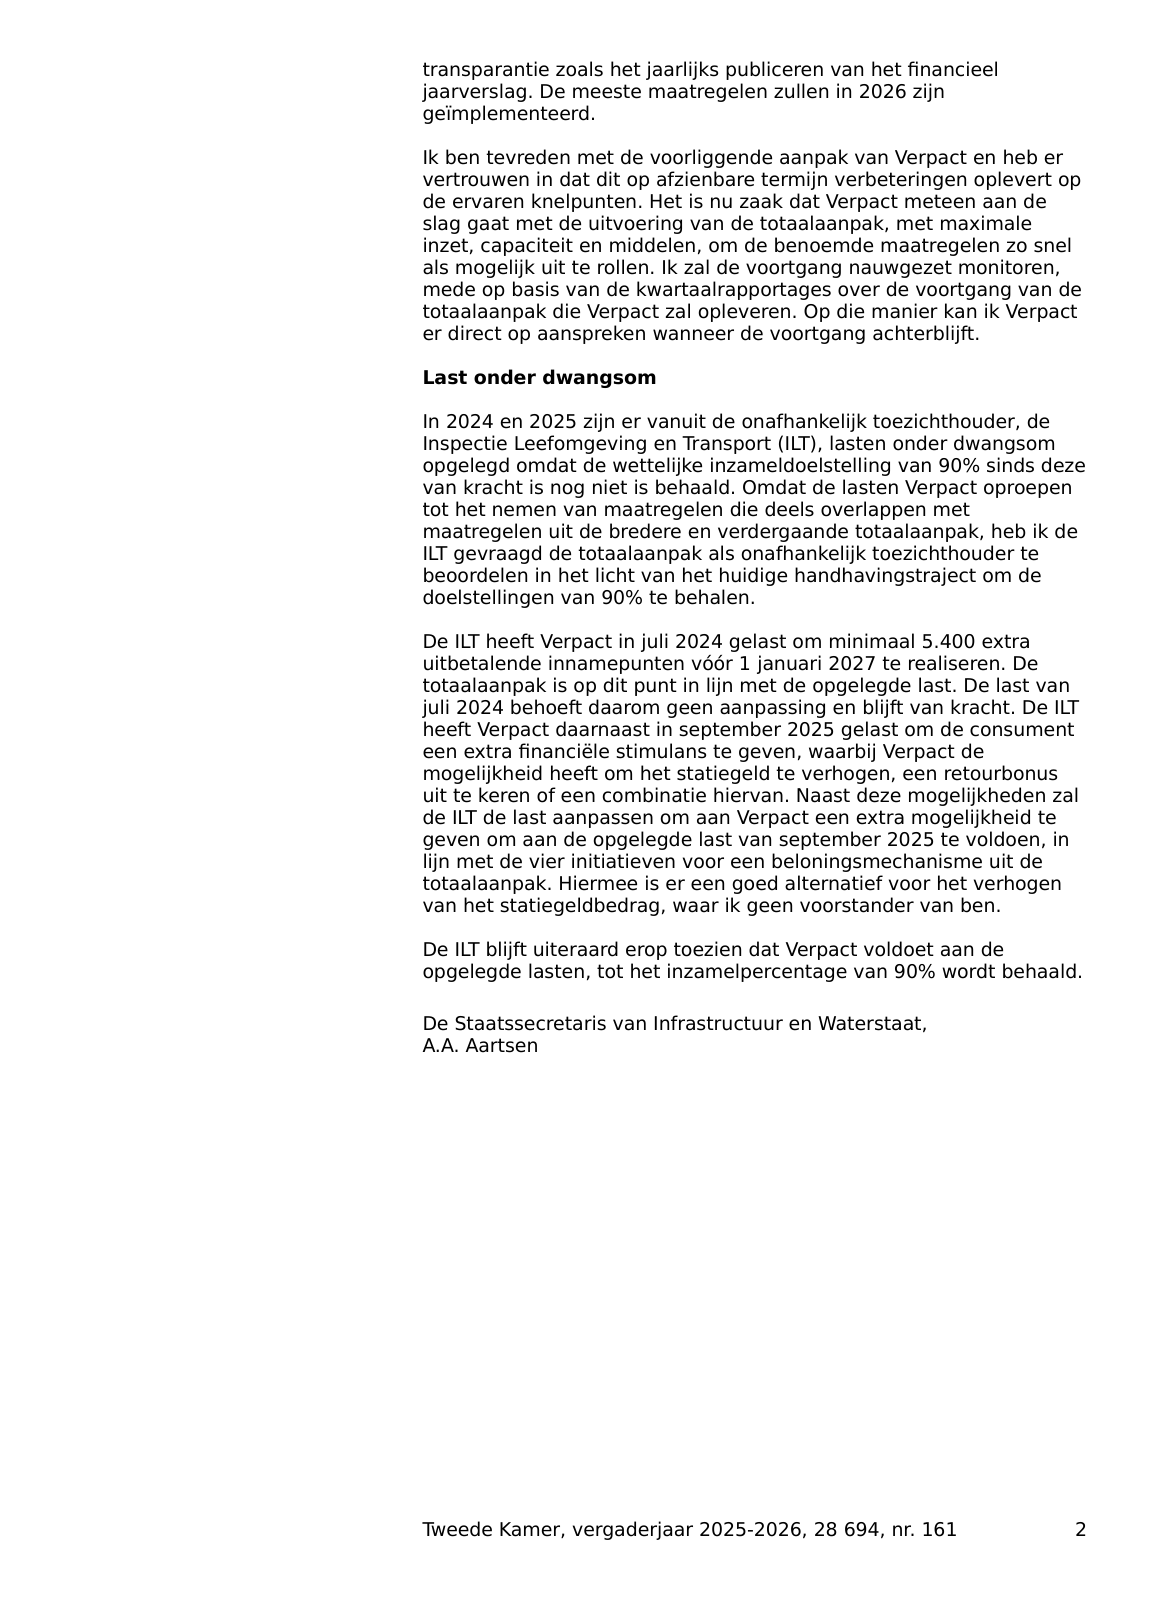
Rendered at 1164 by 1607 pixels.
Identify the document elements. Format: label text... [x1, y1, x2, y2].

text De ILT blijft uiteraard erop toezien dat Verpact voldoet aan de opgelegde lasten, tot het inzamelpercentage van 90% wordt behaald. [422, 939, 1087, 983]
text Ik ben tevreden met de voorliggende aanpak van Verpact en heb er vertrouwen in dat dit op afzienbare termijn verbeteringen oplevert op de ervaren knelpunten. Het is nu zaak dat Verpact meteen aan de slag gaat met de uitvoering van de totaalaanpak, met maximale inzet, capaciteit en middelen, om de benoemde maatregelen zo snel als mogelijk uit te rollen. Ik zal de voortgang nauwgezet monitoren, mede op basis van de kwartaalrapportages over de voortgang van de totaalaanpak die Verpact zal opleveren. Op die manier kan ik Verpact er direct op aanspreken wanneer de voortgang achterblijft. [422, 147, 1087, 345]
text De ILT heeft Verpact in juli 2024 gelast om minimaal 5.400 extra uitbetalende innamepunten vóór 1 januari 2027 te realiseren. De totaalaanpak is op dit punt in lijn met de opgelegde last. De last van juli 2024 behoeft daarom geen aanpassing en blijft van kracht. De ILT heeft Verpact daarnaast in september 2025 gelast om de consument een extra financiële stimulans te geven, waarbij Verpact de mogelijkheid heeft om het statiegeld te verhogen, een retourbonus uit te keren of een combinatie hiervan. Naast deze mogelijkheden zal de ILT de last aanpassen om aan Verpact een extra mogelijkheid te geven om aan de opgelegde last van september 2025 te voldoen, in lijn met de vier initiatieven voor een beloningsmechanisme uit de totaalaanpak. Hiermee is er een goed alternatief voor het verhogen van het statiegeldbedrag, waar ik geen voorstander van ben. [422, 631, 1087, 917]
text De Staatssecretaris van Infrastructuur en Waterstaat, A.A. Aartsen [422, 1013, 1087, 1057]
subtitle Last onder dwangsom [422, 367, 1087, 389]
text In 2024 en 2025 zijn er vanuit de onafhankelijk toezichthouder, de Inspectie Leefomgeving en Transport (ILT), lasten onder dwangsom opgelegd omdat de wettelijke inzameldoelstelling van 90% sinds deze van kracht is nog niet is behaald. Omdat de lasten Verpact oproepen tot het nemen van maatregelen die deels overlappen met maatregelen uit de bredere en verdergaande totaalaanpak, heb ik de ILT gevraagd de totaalaanpak als onafhankelijk toezichthouder te beoordelen in het licht van het huidige handhavingstraject om de doelstellingen van 90% te behalen. [422, 411, 1087, 609]
text transparantie zoals het jaarlijks publiceren van het financieel jaarverslag. De meeste maatregelen zullen in 2026 zijn geïmplementeerd. [422, 59, 1087, 125]
